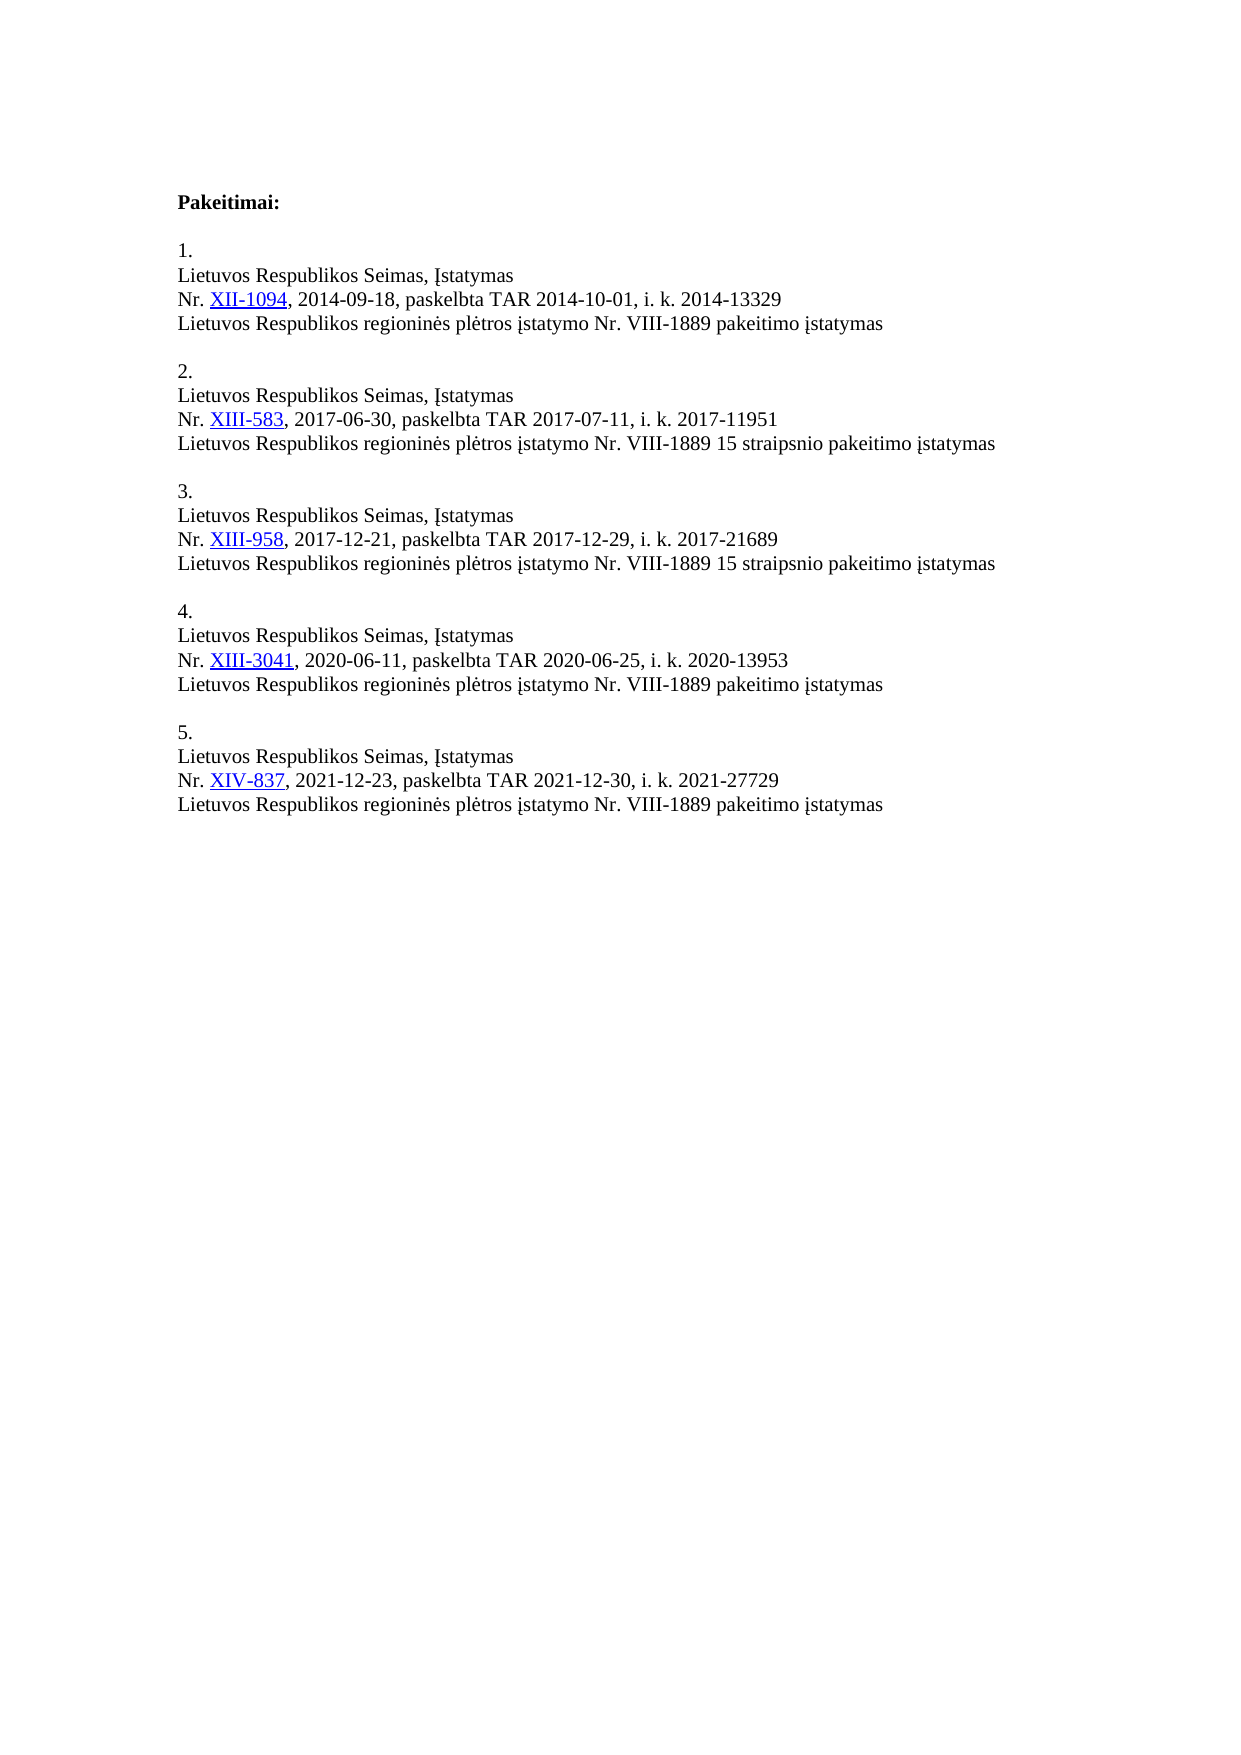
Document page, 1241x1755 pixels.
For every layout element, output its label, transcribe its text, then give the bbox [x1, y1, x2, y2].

text Nr. XIII-958, 2017-12-21, paskelbta TAR 2017-12-29, i. k. 2017-21689 [177, 527, 1152, 551]
text Nr. XIII-583, 2017-06-30, paskelbta TAR 2017-07-11, i. k. 2017-11951 [177, 407, 1152, 431]
text Lietuvos Respublikos Seimas, Įstatymas [177, 383, 1152, 407]
text Lietuvos Respublikos Seimas, Įstatymas [177, 744, 1152, 768]
text 2. [177, 359, 1152, 383]
text 5. [177, 720, 1152, 744]
text 3. [177, 479, 1152, 503]
text Lietuvos Respublikos regioninės plėtros įstatymo Nr. VIII-1889 15 straipsnio pakeitimo įstatymas [177, 431, 1152, 455]
text 4. [177, 599, 1152, 623]
text Lietuvos Respublikos regioninės plėtros įstatymo Nr. VIII-1889 15 straipsnio pakeitimo įstatymas [177, 551, 1152, 575]
text Lietuvos Respublikos Seimas, Įstatymas [177, 262, 1152, 287]
text Lietuvos Respublikos regioninės plėtros įstatymo Nr. VIII-1889 pakeitimo įstatymas [177, 792, 1152, 816]
text Lietuvos Respublikos Seimas, Įstatymas [177, 623, 1152, 647]
text Lietuvos Respublikos regioninės plėtros įstatymo Nr. VIII-1889 pakeitimo įstatymas [177, 311, 1152, 335]
text Lietuvos Respublikos Seimas, Įstatymas [177, 503, 1152, 527]
text Nr. XII-1094, 2014-09-18, paskelbta TAR 2014-10-01, i. k. 2014-13329 [177, 287, 1152, 311]
text Pakeitimai: [177, 190, 1152, 214]
text Lietuvos Respublikos regioninės plėtros įstatymo Nr. VIII-1889 pakeitimo įstatymas [177, 672, 1152, 696]
text Nr. XIV-837, 2021-12-23, paskelbta TAR 2021-12-30, i. k. 2021-27729 [177, 768, 1152, 792]
text 1. [177, 238, 1152, 262]
text Nr. XIII-3041, 2020-06-11, paskelbta TAR 2020-06-25, i. k. 2020-13953 [177, 647, 1152, 672]
